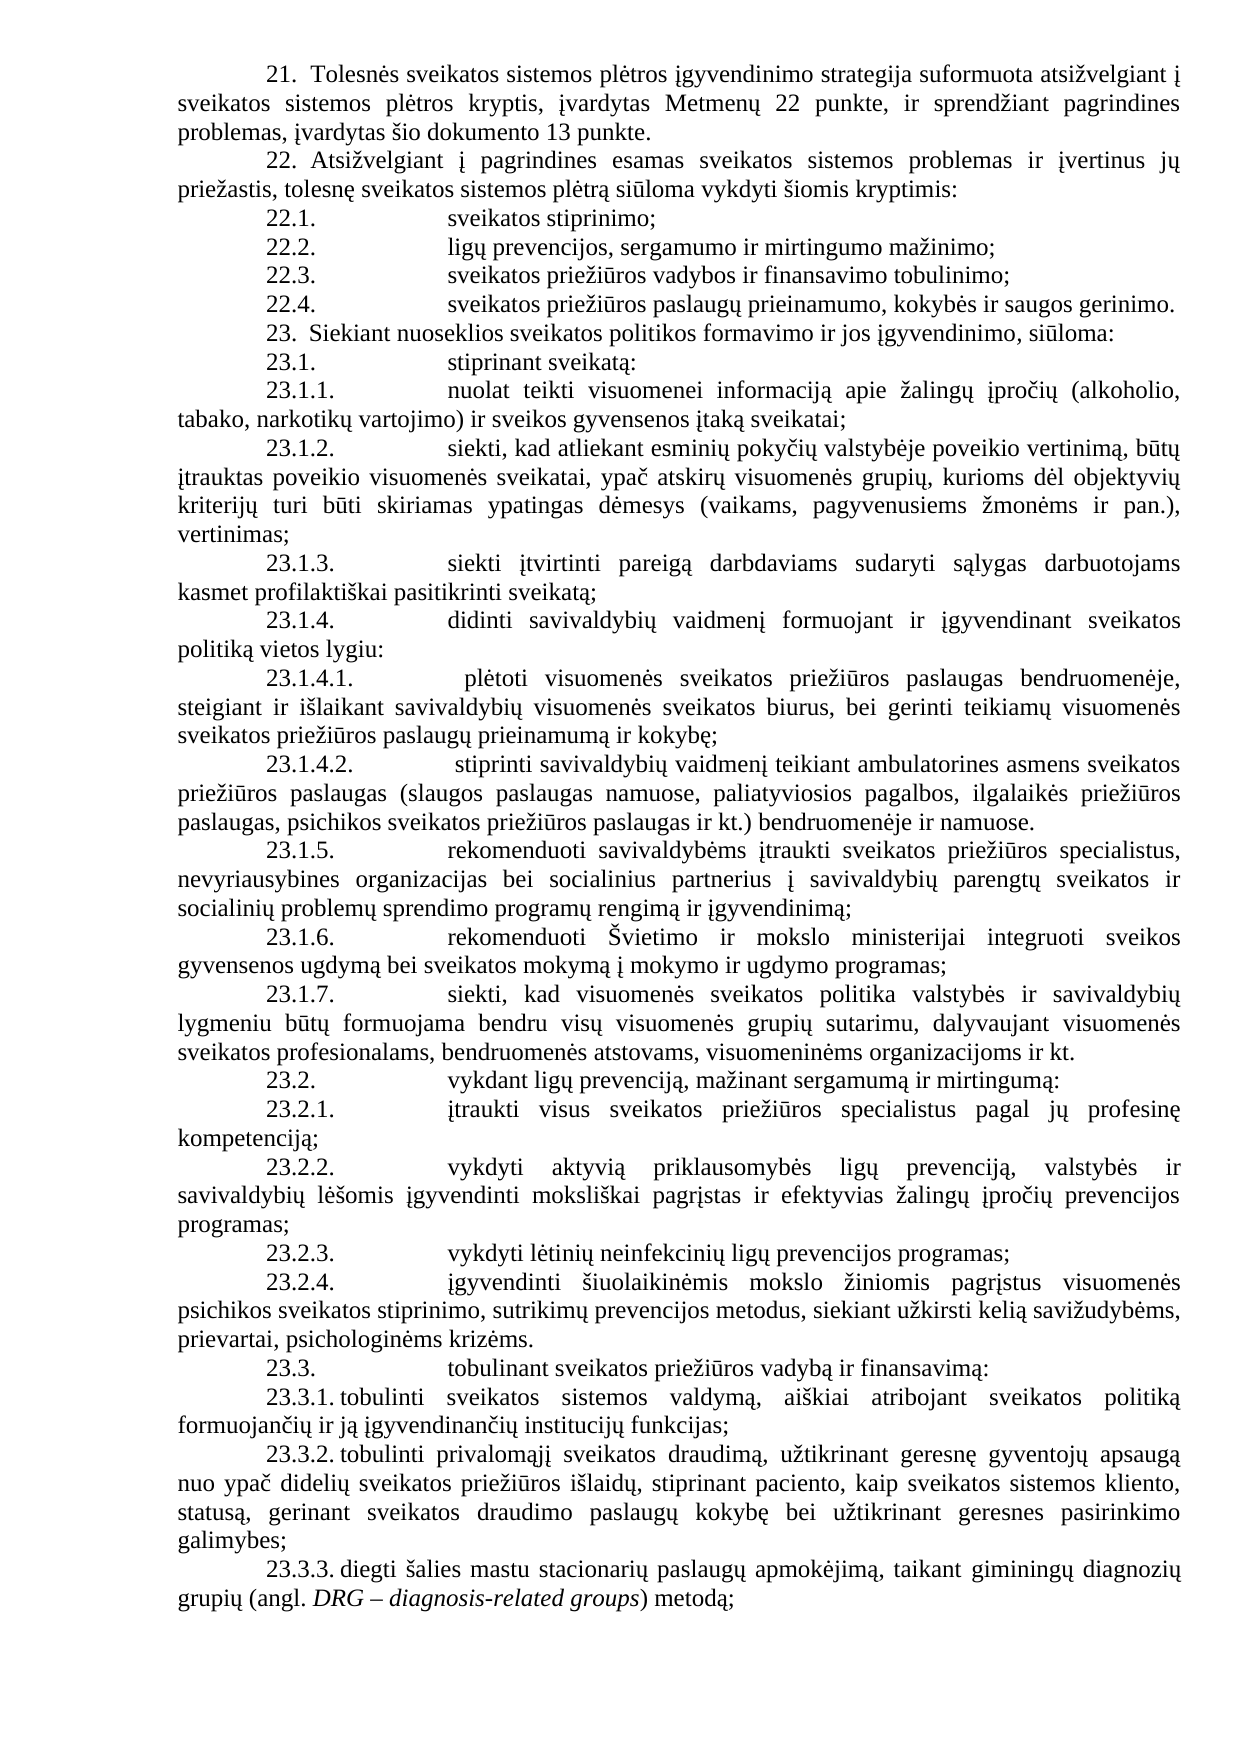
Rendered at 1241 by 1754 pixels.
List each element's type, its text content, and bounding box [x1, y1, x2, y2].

text 23.1.7. siekti, kad visuomenės sveikatos politika valstybės ir savivaldybių lygmeniu būtų formuojama bendru visų visuomenės grupių sutarimu, dalyvaujant visuomenės sveikatos profesionalams, bendruomenės atstovams, visuomeninėms organizacijoms ir kt. [177, 979, 1181, 1065]
text 23.1.4. didinti savivaldybių vaidmenį formuojant ir įgyvendinant sveikatos politiką vietos lygiu: [177, 605, 1181, 663]
text 23.2.2. vykdyti aktyvią priklausomybės ligų prevenciją, valstybės ir savivaldybių lėšomis įgyvendinti moksliškai pagrįstas ir efektyvias žalingų įpročių prevencijos programas; [177, 1152, 1181, 1238]
text 23.3.2. tobulinti privalomąjį sveikatos draudimą, užtikrinant geresnę gyventojų apsaugą nuo ypač didelių sveikatos priežiūros išlaidų, stiprinant paciento, kaip sveikatos sistemos kliento, statusą, gerinant sveikatos draudimo paslaugų kokybę bei užtikrinant geresnes pasirinkimo galimybes; [177, 1439, 1181, 1554]
text 22.4. sveikatos priežiūros paslaugų prieinamumo, kokybės ir saugos gerinimo. [177, 289, 1181, 318]
text 23.2.3. vykdyti lėtinių neinfekcinių ligų prevencijos programas; [177, 1238, 1181, 1267]
text 23.3. tobulinant sveikatos priežiūros vadybą ir finansavimą: [177, 1353, 1181, 1382]
text 23.1.5. rekomenduoti savivaldybėms įtraukti sveikatos priežiūros specialistus, nevyriausybines organizacijas bei socialinius partnerius į savivaldybių parengtų sveikatos ir socialinių problemų sprendimo programų rengimą ir įgyvendinimą; [177, 835, 1181, 922]
text 21. Tolesnės sveikatos sistemos plėtros įgyvendinimo strategija suformuota atsižvelgiant į sveikatos sistemos plėtros kryptis, įvardytas Metmenų 22 punkte, ir sprendžiant pagrindines problemas, įvardytas šio dokumento 13 punkte. [177, 59, 1181, 145]
text 23.1.4.2. stiprinti savivaldybių vaidmenį teikiant ambulatorines asmens sveikatos priežiūros paslaugas (slaugos paslaugas namuose, paliatyviosios pagalbos, ilgalaikės priežiūros paslaugas, psichikos sveikatos priežiūros paslaugas ir kt.) bendruomenėje ir namuose. [177, 749, 1181, 835]
text 23.2.1. įtraukti visus sveikatos priežiūros specialistus pagal jų profesinę kompetenciją; [177, 1094, 1181, 1152]
text 23.1.6. rekomenduoti Švietimo ir mokslo ministerijai integruoti sveikos gyvensenos ugdymą bei sveikatos mokymą į mokymo ir ugdymo programas; [177, 922, 1181, 979]
text 23.2.4. įgyvendinti šiuolaikinėmis mokslo žiniomis pagrįstus visuomenės psichikos sveikatos stiprinimo, sutrikimų prevencijos metodus, siekiant užkirsti kelią savižudybėms, prievartai, psichologinėms krizėms. [177, 1267, 1181, 1353]
text 23.1.4.1. plėtoti visuomenės sveikatos priežiūros paslaugas bendruomenėje, steigiant ir išlaikant savivaldybių visuomenės sveikatos biurus, bei gerinti teikiamų visuomenės sveikatos priežiūros paslaugų prieinamumą ir kokybę; [177, 663, 1181, 749]
text 23. Siekiant nuoseklios sveikatos politikos formavimo ir jos įgyvendinimo, siūloma: [177, 318, 1181, 347]
text 23.3.1. tobulinti sveikatos sistemos valdymą, aiškiai atribojant sveikatos politiką formuojančių ir ją įgyvendinančių institucijų funkcijas; [177, 1382, 1181, 1439]
text 22.2. ligų prevencijos, sergamumo ir mirtingumo mažinimo; [177, 232, 1181, 260]
text 23.1. stiprinant sveikatą: [177, 347, 1181, 375]
text 22.3. sveikatos priežiūros vadybos ir finansavimo tobulinimo; [177, 260, 1181, 289]
text 23.1.1. nuolat teikti visuomenei informaciją apie žalingų įpročių (alkoholio, tabako, narkotikų vartojimo) ir sveikos gyvensenos įtaką sveikatai; [177, 375, 1181, 433]
text 22. Atsižvelgiant į pagrindines esamas sveikatos sistemos problemas ir įvertinus jų priežastis, tolesnę sveikatos sistemos plėtrą siūloma vykdyti šiomis kryptimis: [177, 145, 1181, 203]
text 23.1.2. siekti, kad atliekant esminių pokyčių valstybėje poveikio vertinimą, būtų įtrauktas poveikio visuomenės sveikatai, ypač atskirų visuomenės grupių, kurioms dėl objektyvių kriterijų turi būti skiriamas ypatingas dėmesys (vaikams, pagyvenusiems žmonėms ir pan.), vertinimas; [177, 433, 1181, 548]
text 23.1.3. siekti įtvirtinti pareigą darbdaviams sudaryti sąlygas darbuotojams kasmet profilaktiškai pasitikrinti sveikatą; [177, 548, 1181, 605]
text 22.1. sveikatos stiprinimo; [177, 203, 1181, 232]
text 23.2. vykdant ligų prevenciją, mažinant sergamumą ir mirtingumą: [177, 1065, 1181, 1094]
text 23.3.3. diegti šalies mastu stacionarių paslaugų apmokėjimą, taikant giminingų diagnozių grupių (angl. DRG – diagnosis-related groups) metodą; [177, 1554, 1181, 1612]
